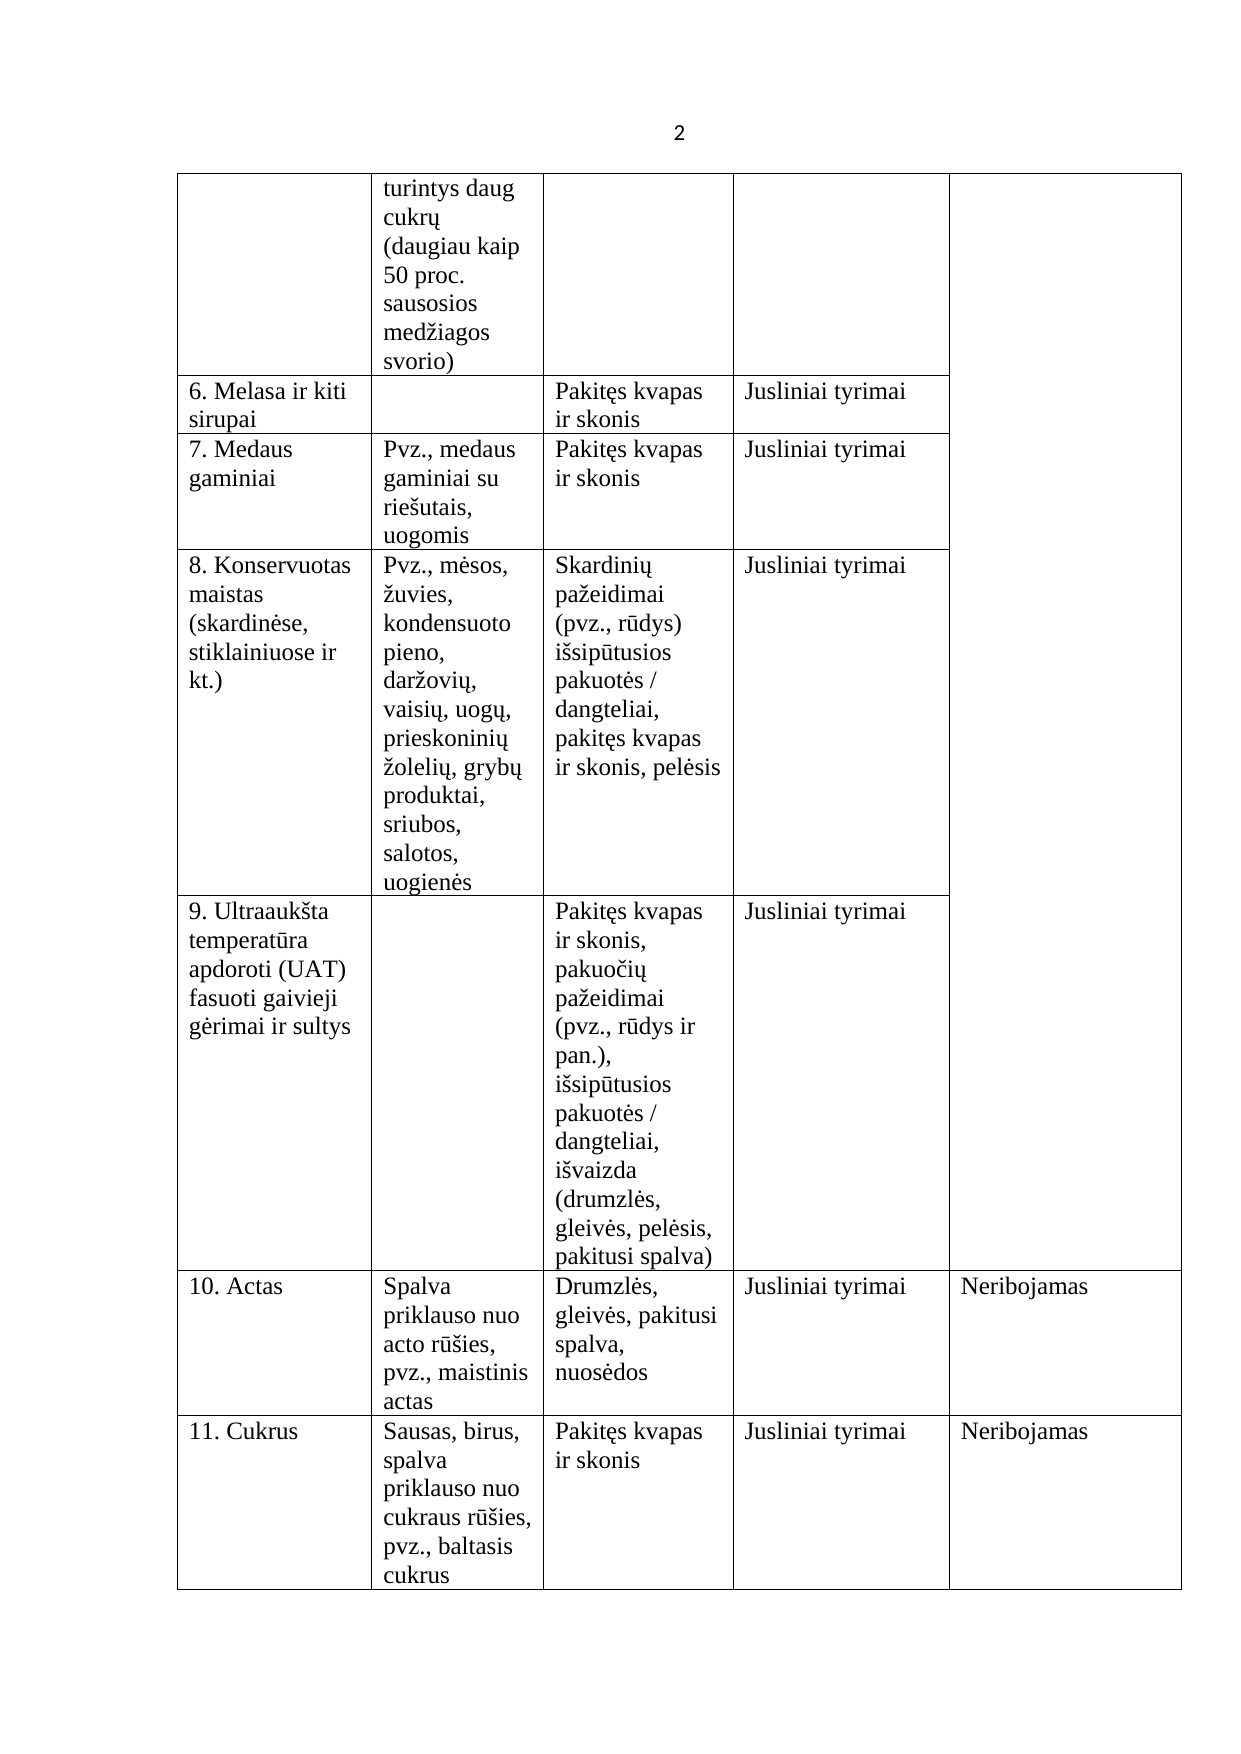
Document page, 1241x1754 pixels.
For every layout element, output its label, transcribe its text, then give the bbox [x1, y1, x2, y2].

table_cell 9. Ultraaukšta temperatūra apdoroti (UAT) fasuoti gaivieji gėrimai ir sultys [178, 896, 371, 1270]
table_cell [734, 174, 949, 375]
table_cell 10. Actas [178, 1271, 371, 1415]
table_cell Jusliniai tyrimai [734, 896, 949, 1270]
table_cell Neribojamas [950, 1416, 1181, 1588]
table_cell Sausas, birus, spalva priklauso nuo cukraus rūšies, pvz., baltasis cukrus [372, 1416, 543, 1588]
table_cell Jusliniai tyrimai [734, 1416, 949, 1588]
table_cell 6. Melasa ir kiti sirupai [178, 376, 371, 433]
table_cell 11. Cukrus [178, 1416, 371, 1588]
table_cell Jusliniai tyrimai [734, 434, 949, 549]
table_cell Drumzlės, gleivės, pakitusi spalva, nuosėdos [544, 1271, 733, 1415]
table_cell Pakitęs kvapas ir skonis [544, 1416, 733, 1588]
table_cell Jusliniai tyrimai [734, 1271, 949, 1415]
table_cell Jusliniai tyrimai [734, 376, 949, 433]
table_cell 7. Medaus gaminiai [178, 434, 371, 549]
table_cell Pvz., medaus gaminiai su riešutais, uogomis [372, 434, 543, 549]
table_cell [372, 376, 543, 433]
table_cell Spalva priklauso nuo acto rūšies, pvz., maistinis actas [372, 1271, 543, 1415]
table_cell Pakitęs kvapas ir skonis, pakuočių pažeidimai (pvz., rūdys ir pan.), išsipūtusios pakuotės / dangteliai, išvaizda (drumzlės, gleivės, pelėsis, pakitusi spalva) [544, 896, 733, 1270]
table_cell Pvz., mėsos, žuvies, kondensuoto pieno, daržovių, vaisių, uogų, prieskoninių žolelių, grybų produktai, sriubos, salotos, uogienės [372, 550, 543, 895]
table_cell Jusliniai tyrimai [734, 550, 949, 895]
table_cell [950, 174, 1181, 1270]
table_cell [178, 174, 371, 375]
table_cell turintys daug cukrų (daugiau kaip 50 proc. sausosios medžiagos svorio) [372, 174, 543, 375]
table_cell Pakitęs kvapas ir skonis [544, 376, 733, 433]
table_cell [544, 174, 733, 375]
table_cell Pakitęs kvapas ir skonis [544, 434, 733, 549]
table_cell 8. Konservuotas maistas (skardinėse, stiklainiuose ir kt.) [178, 550, 371, 895]
table_cell Neribojamas [950, 1271, 1181, 1415]
table_cell [372, 896, 543, 1270]
table_cell Skardinių pažeidimai (pvz., rūdys) išsipūtusios pakuotės / dangteliai, pakitęs kvapas ir skonis, pelėsis [544, 550, 733, 895]
